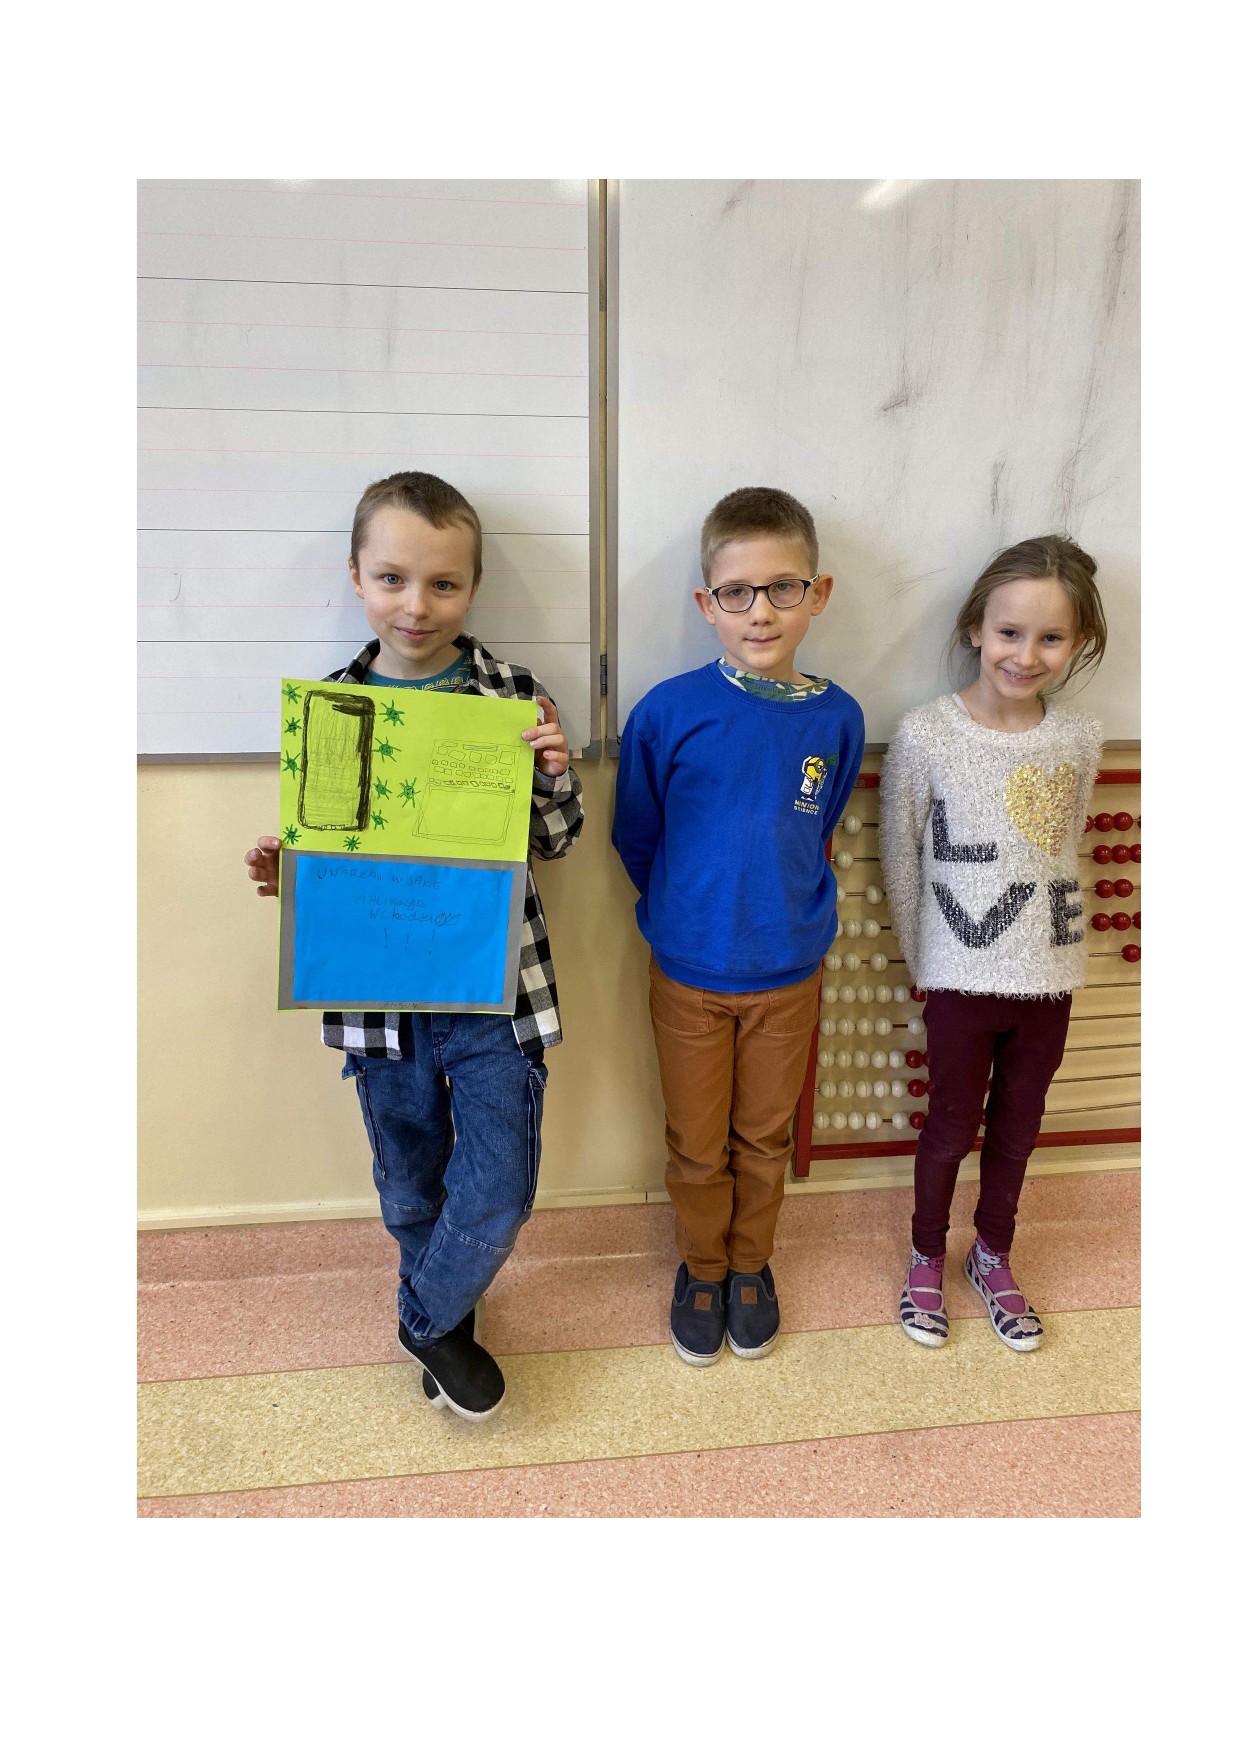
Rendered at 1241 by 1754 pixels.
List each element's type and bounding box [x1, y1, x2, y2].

picture [136, 179, 1141, 1518]
